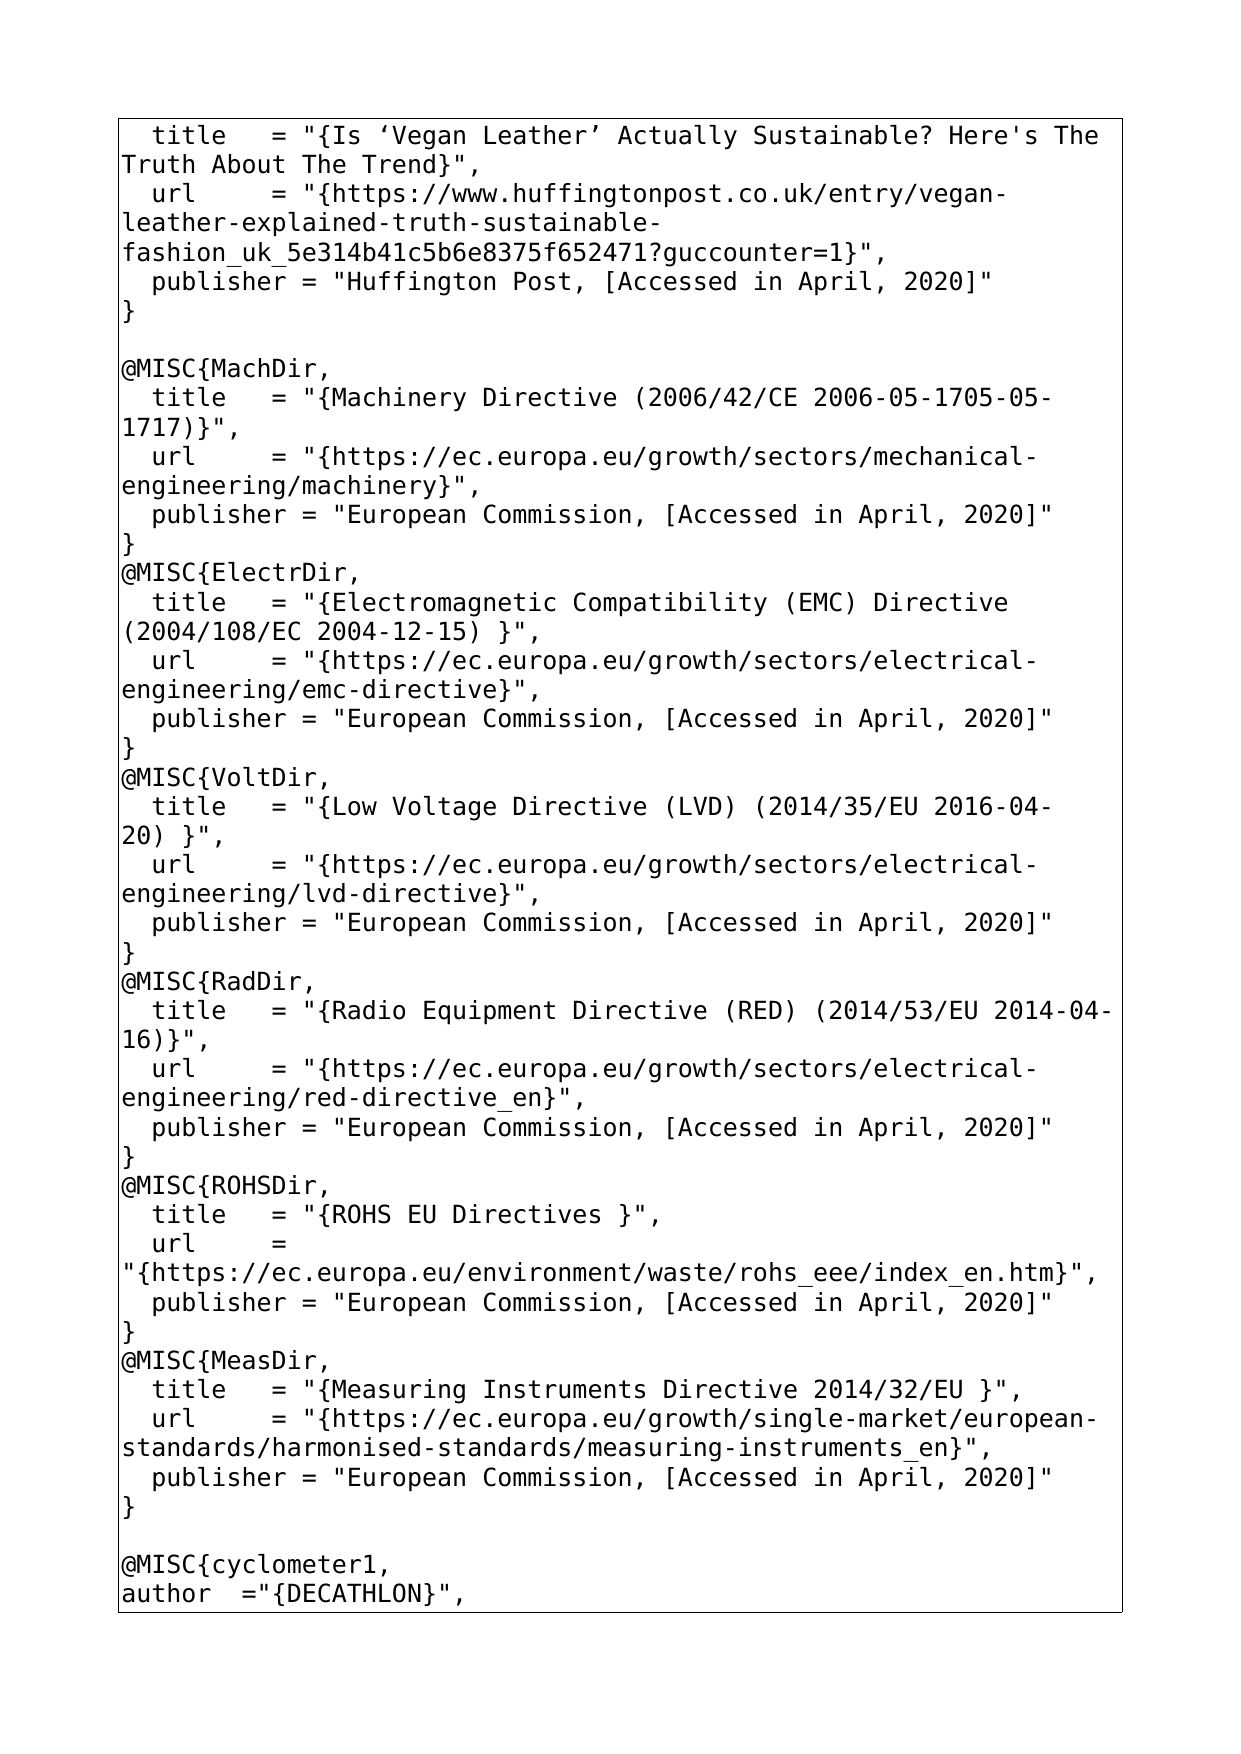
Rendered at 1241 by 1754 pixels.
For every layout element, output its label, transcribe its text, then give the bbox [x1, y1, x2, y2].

table_header title = "{Is ‘Vegan Leather’ Actually Sustainable? Here's The Truth About The Trend}", url = "{https://www.huffingtonpost.co.uk/entry/vegan-leather-explained-truth-sustainable-fashion_uk_5e314b41c5b6e8375f652471?guccounter=1}", publisher = "Huffington Post, [Accessed in April, 2020]" } @MISC{MachDir, title = "{Machinery Directive (2006/42/CE 2006‐05‐1705‐05‐1717)}", url = "{https://ec.europa.eu/growth/sectors/mechanical-engineering/machinery}", publisher = "European Commission, [Accessed in April, 2020]" } @MISC{ElectrDir, title = "{Electromagnetic Compatibility (EMC) Directive (2004/108/EC 2004-12-15) }", url = "{https://ec.europa.eu/growth/sectors/electrical-engineering/emc-directive}", publisher = "European Commission, [Accessed in April, 2020]" } @MISC{VoltDir, title = "{Low Voltage Directive (LVD) (2014/35/EU 2016-04-20) }", url = "{https://ec.europa.eu/growth/sectors/electrical-engineering/lvd-directive}", publisher = "European Commission, [Accessed in April, 2020]" } @MISC{RadDir, title = "{Radio Equipment Directive (RED) (2014/53/EU 2014-04-16)}", url = "{https://ec.europa.eu/growth/sectors/electrical-engineering/red-directive_en}", publisher = "European Commission, [Accessed in April, 2020]" } @MISC{ROHSDir, title = "{ROHS EU Directives }", url = "{https://ec.europa.eu/environment/waste/rohs_eee/index_en.htm}", publisher = "European Commission, [Accessed in April, 2020]" } @MISC{MeasDir, title = "{Measuring Instruments Directive 2014/32/EU }", url = "{https://ec.europa.eu/growth/single-market/european-standards/harmonised-standards/measuring-instruments_en}", publisher = "European Commission, [Accessed in April, 2020]" } @MISC{cyclometer1, author ="{DECATHLON}", [119, 119, 1122, 1612]
